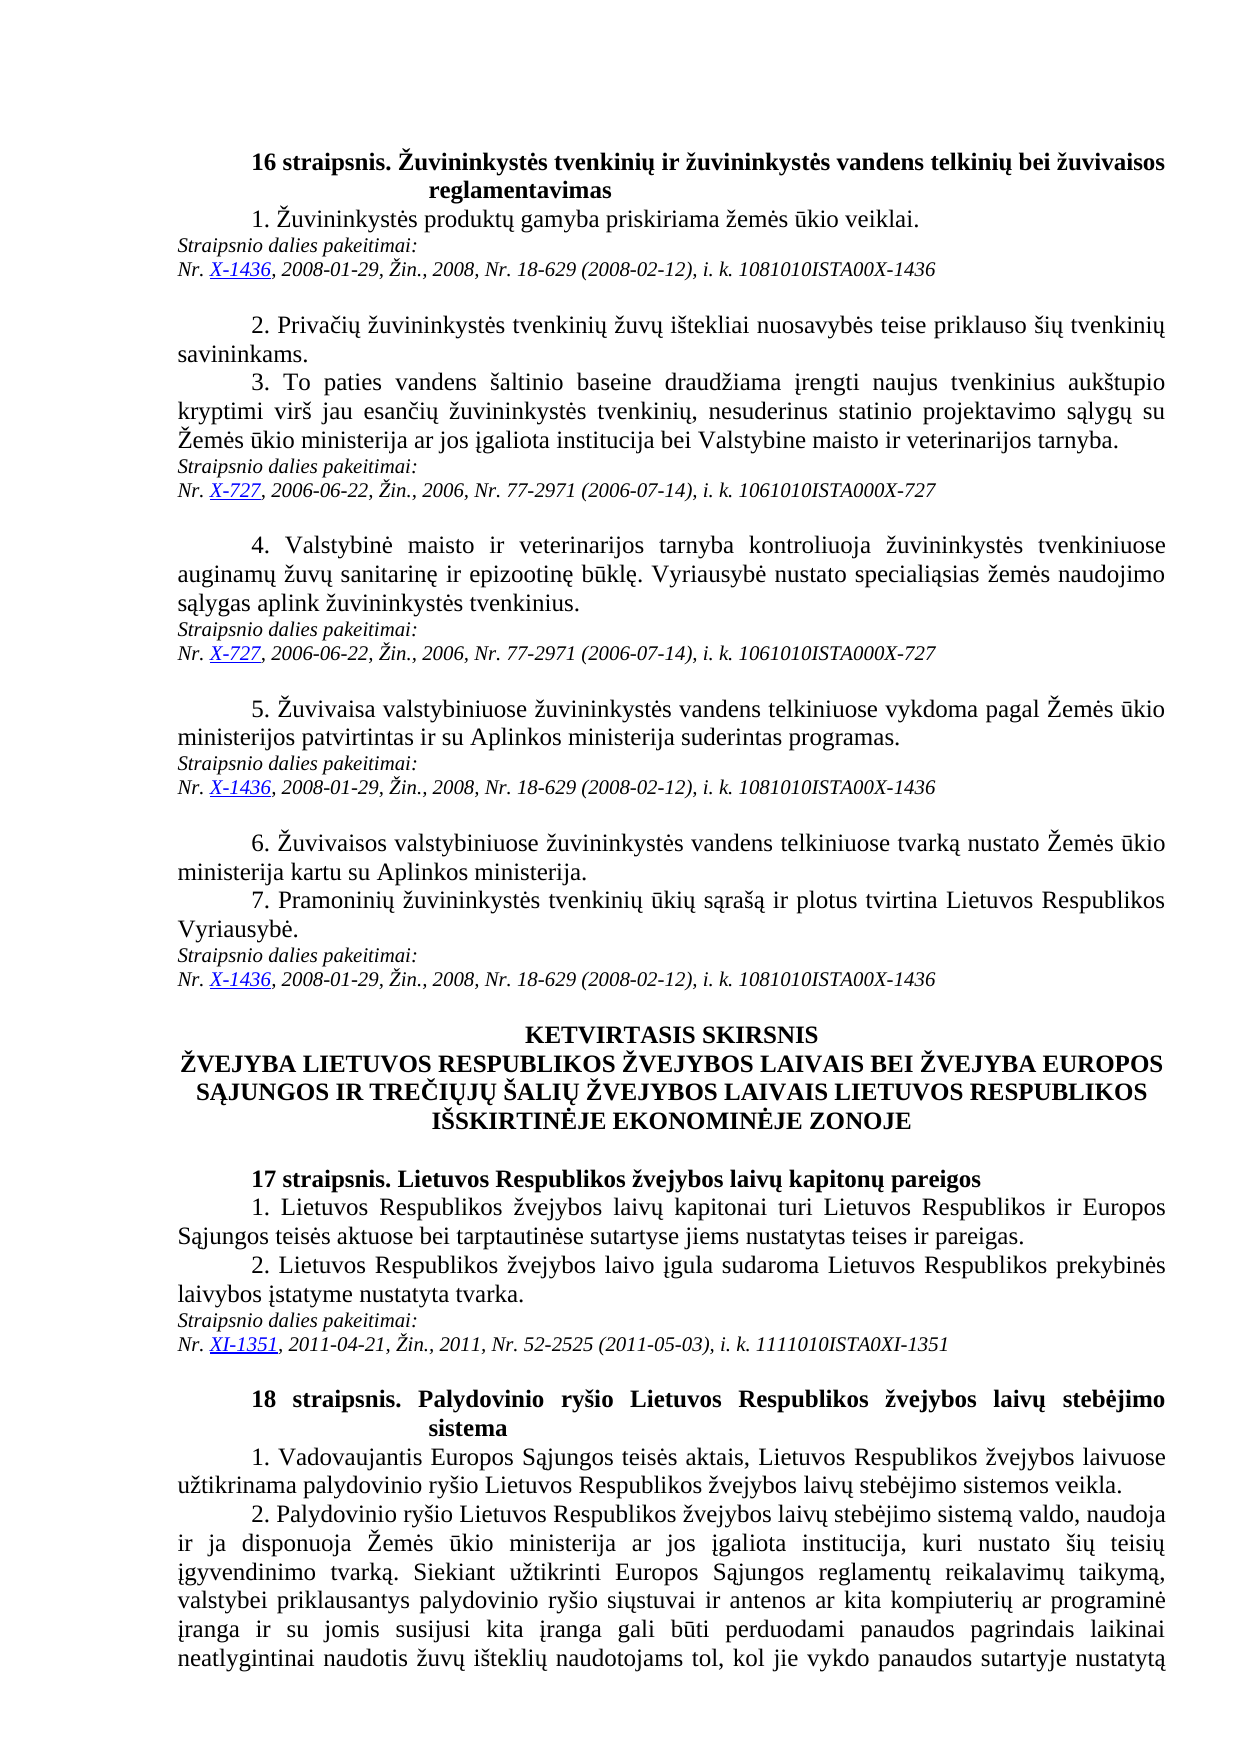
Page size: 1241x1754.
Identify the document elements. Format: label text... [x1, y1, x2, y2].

text 17 straipsnis. Lietuvos Respublikos žvejybos laivų kapitonų pareigos [177, 1164, 1166, 1192]
text Straipsnio dalies pakeitimai: [177, 617, 1166, 641]
text 5. Žuvivaisa valstybiniuose žuvininkystės vandens telkiniuose vykdoma pagal Žemės ūkio ministerijos patvirtintas ir su Aplinkos ministerija suderintas programas. [177, 694, 1166, 751]
text Straipsnio dalies pakeitimai: [177, 943, 1166, 967]
text Straipsnio dalies pakeitimai: [177, 233, 1166, 257]
text 6. Žuvivaisos valstybiniuose žuvininkystės vandens telkiniuose tvarką nustato Žemės ūkio ministerija kartu su Aplinkos ministerija. [177, 828, 1166, 886]
text Nr. XI-1351, 2011-04-21, Žin., 2011, Nr. 52-2525 (2011-05-03), i. k. 1111010ISTA0XI-1351 [177, 1332, 1166, 1356]
text 4. Valstybinė maisto ir veterinarijos tarnyba kontroliuoja žuvininkystės tvenkiniuose auginamų žuvų sanitarinę ir epizootinę būklę. Vyriausybė nustato specialiąsias žemės naudojimo sąlygas aplink žuvininkystės tvenkinius. [177, 531, 1166, 617]
text Nr. X-1436, 2008-01-29, Žin., 2008, Nr. 18-629 (2008-02-12), i. k. 1081010ISTA00X-1436 [177, 257, 1166, 281]
text Nr. X-727, 2006-06-22, Žin., 2006, Nr. 77-2971 (2006-07-14), i. k. 1061010ISTA000X-727 [177, 478, 1166, 502]
text KETVIRTASIS SKIRSNIS [177, 1020, 1166, 1049]
text Straipsnio dalies pakeitimai: [177, 1307, 1166, 1332]
text Straipsnio dalies pakeitimai: [177, 751, 1166, 775]
text 3. To paties vandens šaltinio baseine draudžiama įrengti naujus tvenkinius aukštupio kryptimi virš jau esančių žuvininkystės tvenkinių, nesuderinus statinio projektavimo sąlygų su Žemės ūkio ministerija ar jos įgaliota institucija bei Valstybine maisto ir veterinarijos tarnyba. [177, 367, 1166, 454]
text Nr. X-1436, 2008-01-29, Žin., 2008, Nr. 18-629 (2008-02-12), i. k. 1081010ISTA00X-1436 [177, 775, 1166, 799]
text 1. Žuvininkystės produktų gamyba priskiriama žemės ūkio veiklai. [177, 204, 1166, 233]
text ŽVEJYBA LIETUVOS RESPUBLIKOS ŽVEJYBOS LAIVAIS BEI ŽVEJYBA EUROPOS SĄJUNGOS IR TREČIŲJŲ ŠALIŲ ŽVEJYBOS LAIVAIS LIETUVOS RESPUBLIKOS IŠSKIRTINĖJE EKONOMINĖJE ZONOJE [177, 1049, 1166, 1135]
text 1. Lietuvos Respublikos žvejybos laivų kapitonai turi Lietuvos Respublikos ir Europos Sąjungos teisės aktuose bei tarptautinėse sutartyse jiems nustatytas teises ir pareigas. [177, 1192, 1166, 1250]
text 2. Palydovinio ryšio Lietuvos Respublikos žvejybos laivų stebėjimo sistemą valdo, naudoja ir ja disponuoja Žemės ūkio ministerija ar jos įgaliota institucija, kuri nustato šių teisių įgyvendinimo tvarką. Siekiant užtikrinti Europos Sąjungos reglamentų reikalavimų taikymą, valstybei priklausantys palydovinio ryšio siųstuvai ir antenos ar kita kompiuterių ar programinė įranga ir su jomis susijusi kita įranga gali būti perduodami panaudos pagrindais laikinai neatlygintinai naudotis žuvų išteklių naudotojams tol, kol jie vykdo panaudos sutartyje nustatytą [177, 1499, 1166, 1672]
text Straipsnio dalies pakeitimai: [177, 454, 1166, 478]
text 2. Privačių žuvininkystės tvenkinių žuvų ištekliai nuosavybės teise priklauso šių tvenkinių savininkams. [177, 310, 1166, 367]
text 1. Vadovaujantis Europos Sąjungos teisės aktais, Lietuvos Respublikos žvejybos laivuose užtikrinama palydovinio ryšio Lietuvos Respublikos žvejybos laivų stebėjimo sistemos veikla. [177, 1442, 1166, 1499]
text 18 straipsnis. Palydovinio ryšio Lietuvos Respublikos žvejybos laivų stebėjimo sistema [251, 1384, 1166, 1442]
text 2. Lietuvos Respublikos žvejybos laivo įgula sudaroma Lietuvos Respublikos prekybinės laivybos įstatyme nustatyta tvarka. [177, 1250, 1166, 1307]
text Nr. X-727, 2006-06-22, Žin., 2006, Nr. 77-2971 (2006-07-14), i. k. 1061010ISTA000X-727 [177, 641, 1166, 665]
text Nr. X-1436, 2008-01-29, Žin., 2008, Nr. 18-629 (2008-02-12), i. k. 1081010ISTA00X-1436 [177, 967, 1166, 991]
text 7. Pramoninių žuvininkystės tvenkinių ūkių sąrašą ir plotus tvirtina Lietuvos Respublikos Vyriausybė. [177, 886, 1166, 943]
text 16 straipsnis. Žuvininkystės tvenkinių ir žuvininkystės vandens telkinių bei žuvivaisos reglamentavimas [251, 147, 1166, 204]
